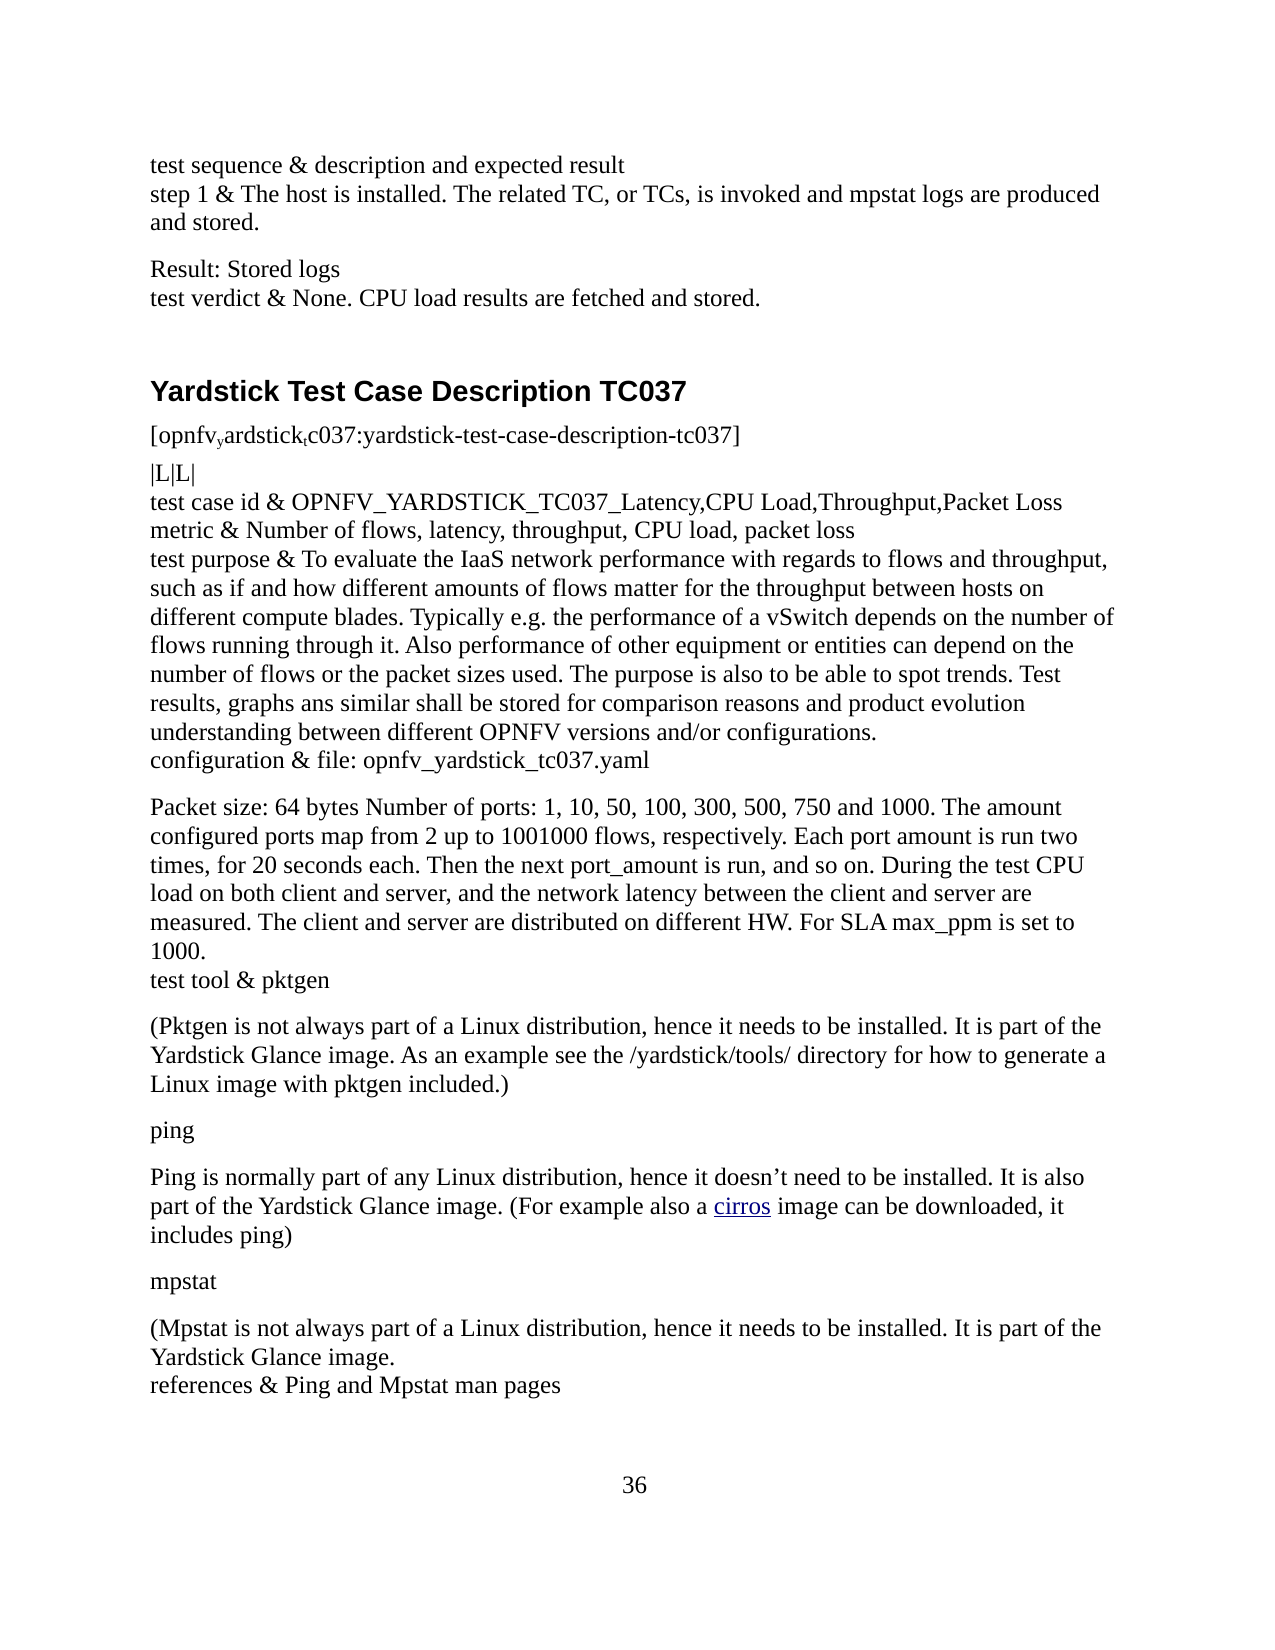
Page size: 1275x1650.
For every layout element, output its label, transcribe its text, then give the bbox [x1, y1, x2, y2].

text Packet size: 64 bytes Number of ports: 1, 10, 50, 100, 300, 500, 750 and 1000. The amount configured ports map from 2 up to 1001000 flows, respectively. Each port amount is run two times, for 20 seconds each. Then the next port_amount is run, and so on. During the test CPU load on both client and server, and the network latency between the client and server are measured. The client and server are distributed on different HW. For SLA max_ppm is set to 1000. test tool & pktgen [150, 792, 1125, 993]
text |L|L| test case id & OPNFV_YARDSTICK_TC037_Latency,CPU Load,Throughput,Packet Loss metric & Number of flows, latency, throughput, CPU load, packet loss test purpose & To evaluate the IaaS network performance with regards to flows and throughput, such as if and how different amounts of flows matter for the throughput between hosts on different compute blades. Typically e.g. the performance of a vSwitch depends on the number of flows running through it. Also performance of other equipment or entities can depend on the number of flows or the packet sizes used. The purpose is also to be able to spot trends. Test results, graphs ans similar shall be stored for comparison reasons and product evolution understanding between different OPNFV versions and/or configurations. configuration & file: opnfv_yardstick_tc037.yaml [150, 458, 1125, 774]
text (Mpstat is not always part of a Linux distribution, hence it needs to be installed. It is part of the Yardstick Glance image. references & Ping and Mpstat man pages [150, 1313, 1125, 1399]
text [opnfvyardsticktc037:yardstick-test-case-description-tc037] [150, 420, 1125, 449]
text test sequence & description and expected result step 1 & The host is installed. The related TC, or TCs, is invoked and mpstat logs are produced and stored. [150, 150, 1125, 236]
subtitle Yardstick Test Case Description TC037 [150, 374, 1125, 408]
text mpstat [150, 1266, 1125, 1295]
text Result: Stored logs test verdict & None. CPU load results are fetched and stored. [150, 254, 1125, 340]
text (Pktgen is not always part of a Linux distribution, hence it needs to be installed. It is part of the Yardstick Glance image. As an example see the /yardstick/tools/ directory for how to generate a Linux image with pktgen included.) [150, 1011, 1125, 1098]
text Ping is normally part of any Linux distribution, hence it doesn’t need to be installed. It is also part of the Yardstick Glance image. (For example also a cirros image can be downloaded, it includes ping) [150, 1162, 1125, 1248]
text ping [150, 1116, 1125, 1144]
